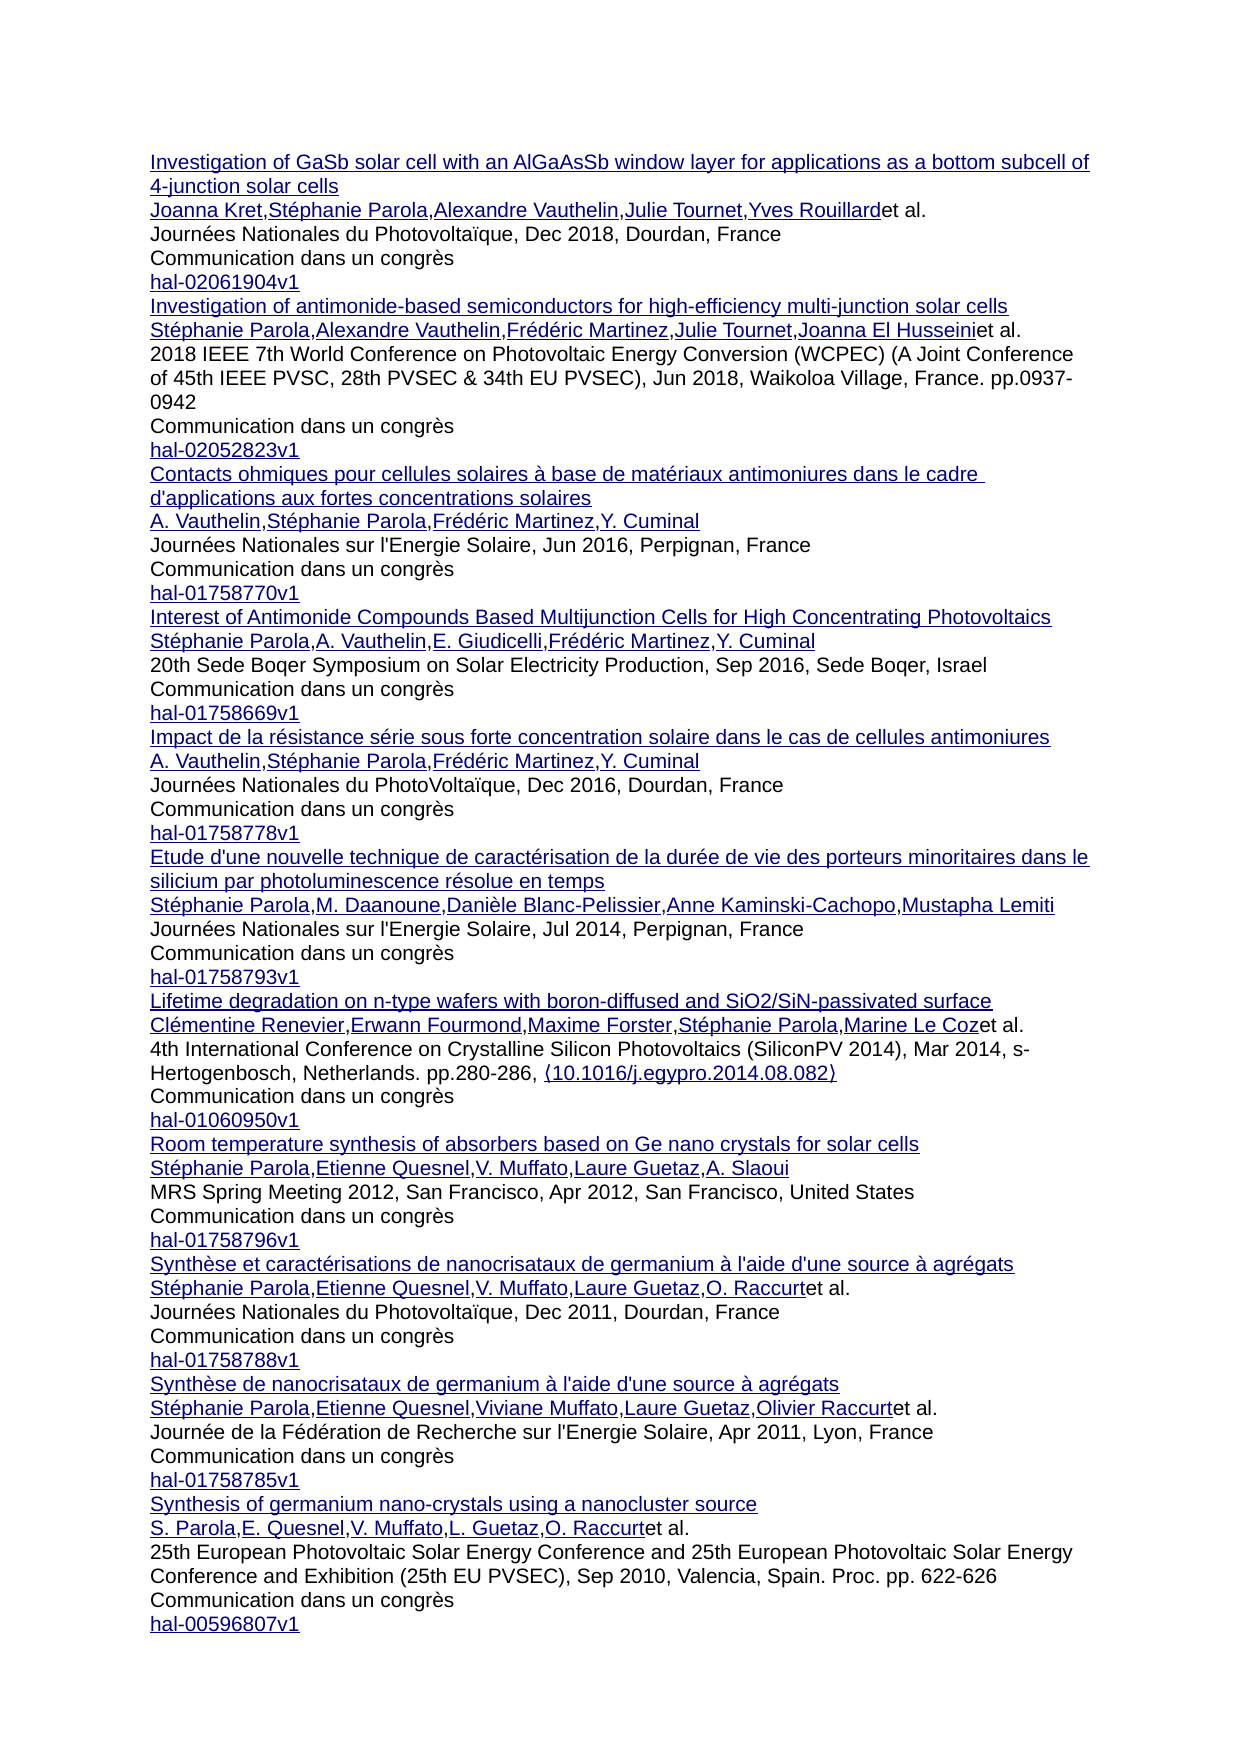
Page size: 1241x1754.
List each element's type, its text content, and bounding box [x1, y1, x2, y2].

table_cell Room temperature synthesis of absorbers based on Ge nano crystals for solar cells Stéphanie Parola,Etienne Quesnel,V. Muffato,Laure Guetaz,A. Slaoui MRS Spring Meeting 2012, San Francisco, Apr 2012, San Francisco, United States Communication dans un congrès hal-01758796v1 [150, 1132, 1090, 1252]
table_cell Lifetime degradation on n-type wafers with boron-diffused and SiO2/SiN-passivated surface Clémentine Renevier,Erwann Fourmond,Maxime Forster,Stéphanie Parola,Marine Le Cozet al. 4th International Conference on Crystalline Silicon Photovoltaics (SiliconPV 2014), Mar 2014, s-Hertogenbosch, Netherlands. pp.280-286, ⟨10.1016/j.egypro.2014.08.082⟩ Communication dans un congrès hal-01060950v1 [150, 989, 1090, 1132]
table_cell Impact de la résistance série sous forte concentration solaire dans le cas de cellules antimoniures A. Vauthelin,Stéphanie Parola,Frédéric Martinez,Y. Cuminal Journées Nationales du PhotoVoltaïque, Dec 2016, Dourdan, France Communication dans un congrès hal-01758778v1 [150, 725, 1090, 845]
table_cell Investigation of antimonide-based semiconductors for high-efficiency multi-junction solar cells Stéphanie Parola,Alexandre Vauthelin,Frédéric Martinez,Julie Tournet,Joanna El Husseiniet al. 2018 IEEE 7th World Conference on Photovoltaic Energy Conversion (WCPEC) (A Joint Conference of 45th IEEE PVSC, 28th PVSEC & 34th EU PVSEC), Jun 2018, Waikoloa Village, France. pp.0937-0942 Communication dans un congrès hal-02052823v1 [150, 294, 1090, 461]
table_cell Synthèse de nanocrisataux de germanium à l'aide d'une source à agrégats Stéphanie Parola,Etienne Quesnel,Viviane Muffato,Laure Guetaz,Olivier Raccurtet al. Journée de la Fédération de Recherche sur l'Energie Solaire, Apr 2011, Lyon, France Communication dans un congrès hal-01758785v1 [150, 1372, 1090, 1492]
table_cell Synthesis of germanium nano-crystals using a nanocluster source S. Parola,E. Quesnel,V. Muffato,L. Guetaz,O. Raccurtet al. 25th European Photovoltaic Solar Energy Conference and 25th European Photovoltaic Solar Energy Conference and Exhibition (25th EU PVSEC), Sep 2010, Valencia, Spain. Proc. pp. 622-626 Communication dans un congrès hal-00596807v1 [150, 1492, 1090, 1635]
table_cell Interest of Antimonide Compounds Based Multijunction Cells for High Concentrating Photovoltaics Stéphanie Parola,A. Vauthelin,E. Giudicelli,Frédéric Martinez,Y. Cuminal 20th Sede Boqer Symposium on Solar Electricity Production, Sep 2016, Sede Boqer, Israel Communication dans un congrès hal-01758669v1 [150, 605, 1090, 725]
table_cell Synthèse et caractérisations de nanocrisataux de germanium à l'aide d'une source à agrégats Stéphanie Parola,Etienne Quesnel,V. Muffato,Laure Guetaz,O. Raccurtet al. Journées Nationales du Photovoltaïque, Dec 2011, Dourdan, France Communication dans un congrès hal-01758788v1 [150, 1252, 1090, 1372]
table_cell silicium par photoluminescence résolue en temps Stéphanie Parola,M. Daanoune,Danièle Blanc-Pelissier,Anne Kaminski-Cachopo,Mustapha Lemiti Journées Nationales sur l'Energie Solaire, Jul 2014, Perpignan, France Communication dans un congrès hal-01758793v1 [150, 867, 1090, 988]
table_cell 4-junction solar cells Joanna Kret,Stéphanie Parola,Alexandre Vauthelin,Julie Tournet,Yves Rouillardet al. Journées Nationales du Photovoltaïque, Dec 2018, Dourdan, France Communication dans un congrès hal-02061904v1 [150, 172, 1090, 294]
table_cell Etude d'une nouvelle technique de caractérisation de la durée de vie des porteurs minoritaires dans le [150, 845, 1090, 866]
table_cell Investigation of GaSb solar cell with an AlGaAsSb window layer for applications as a bottom subcell of [150, 150, 1090, 171]
table_cell Contacts ohmiques pour cellules solaires à base de matériaux antimoniures dans le cadre d'applications aux fortes concentrations solaires A. Vauthelin,Stéphanie Parola,Frédéric Martinez,Y. Cuminal Journées Nationales sur l'Energie Solaire, Jun 2016, Perpignan, France Communication dans un congrès hal-01758770v1 [150, 461, 1090, 605]
